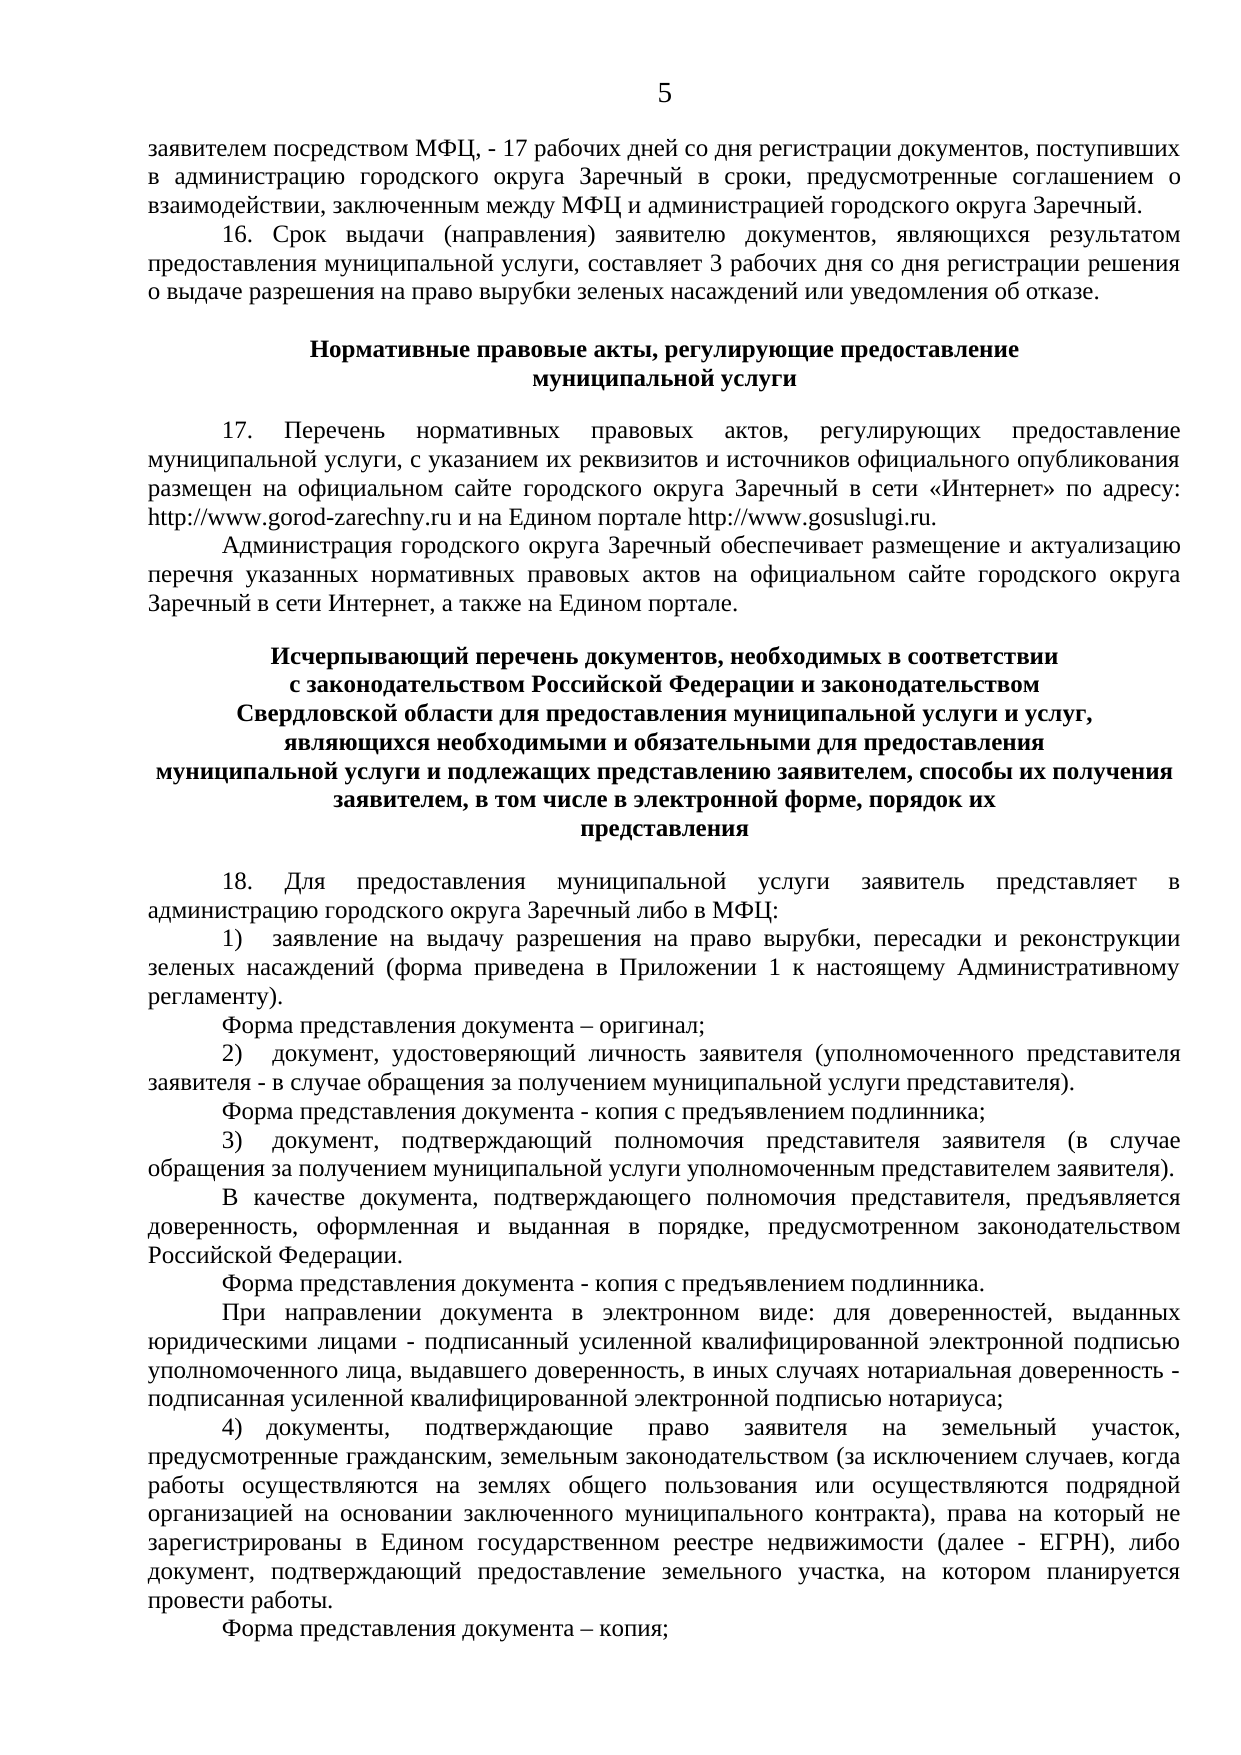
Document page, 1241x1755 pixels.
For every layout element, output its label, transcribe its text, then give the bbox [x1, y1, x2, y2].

text с законодательством Российской Федерации и законодательством Свердловской области для предоставления муниципальной услуги и услуг, [148, 669, 1181, 727]
text Форма представления документа - копия с предъявлением подлинника. [148, 1268, 1181, 1297]
list документ, подтверждающий полномочия представителя заявителя (в случае обращения за получением муниципальной услуги уполномоченным представителем заявителя). [148, 1125, 1181, 1182]
text Форма представления документа – оригинал; [148, 1010, 1181, 1038]
text Администрация городского округа Заречный обеспечивает размещение и актуализацию перечня указанных нормативных правовых актов на официальном сайте городского округа Заречный в сети Интернет, а также на Едином портале. [148, 530, 1181, 617]
text При направлении документа в электронном виде: для доверенностей, выданных юридическими лицами - подписанный усиленной квалифицированной электронной подписью уполномоченного лица, выдавшего доверенность, в иных случаях нотариальная доверенность - подписанная усиленной квалифицированной электронной подписью нотариуса; [148, 1297, 1181, 1412]
text 17. Перечень нормативных правовых актов, регулирующих предоставление муниципальной услуги, с указанием их реквизитов и источников официального опубликования размещен на официальном сайте городского округа Заречный в сети «Интернет» по адресу: http://www.gorod-zarechny.ru и на Едином портале http://www.gosuslugi.ru. [148, 415, 1181, 530]
list заявление на выдачу разрешения на право вырубки, пересадки и реконструкции зеленых насаждений (форма приведена в Приложении 1 к настоящему Административному регламенту). [148, 923, 1181, 1010]
list документы, подтверждающие право заявителя на земельный участок, предусмотренные гражданским, земельным законодательством (за исключением случаев, когда работы осуществляются на землях общего пользования или осуществляются подрядной организацией на основании заключенного муниципального контракта), права на который не зарегистрированы в Едином государственном реестре недвижимости (далее - ЕГРН), либо документ, подтверждающий предоставление земельного участка, на котором планируется провести работы. [148, 1412, 1181, 1613]
list документ, удостоверяющий личность заявителя (уполномоченного представителя заявителя - в случае обращения за получением муниципальной услуги представителя). [148, 1038, 1181, 1096]
text являющихся необходимыми и обязательными для предоставления муниципальной услуги и подлежащих представлению заявителем, способы их получения заявителем, в том числе в электронной форме, порядок их [148, 727, 1181, 813]
text 18. Для предоставления муниципальной услуги заявитель представляет в администрацию городского округа Заречный либо в МФЦ: [148, 866, 1181, 923]
text Нормативные правовые акты, регулирующие предоставление [148, 334, 1181, 363]
text 16. Срок выдачи (направления) заявителю документов, являющихся результатом предоставления муниципальной услуги, составляет 3 рабочих дня со дня регистрации решения о выдаче разрешения на право вырубки зеленых насаждений или уведомления об отказе. [148, 219, 1181, 305]
text Форма представления документа - копия с предъявлением подлинника; [148, 1096, 1181, 1125]
text муниципальной услуги [148, 363, 1181, 391]
text представления [148, 813, 1181, 842]
text Форма представления документа – копия; [148, 1613, 1181, 1642]
text Исчерпывающий перечень документов, необходимых в соответствии [148, 641, 1181, 669]
text заявителем посредством МФЦ, - 17 рабочих дней со дня регистрации документов, поступивших в администрацию городского округа Заречный в сроки, предусмотренные соглашением о взаимодействии, заключенным между МФЦ и администрацией городского округа Заречный. [148, 133, 1181, 219]
text В качестве документа, подтверждающего полномочия представителя, предъявляется доверенность, оформленная и выданная в порядке, предусмотренном законодательством Российской Федерации. [148, 1182, 1181, 1268]
